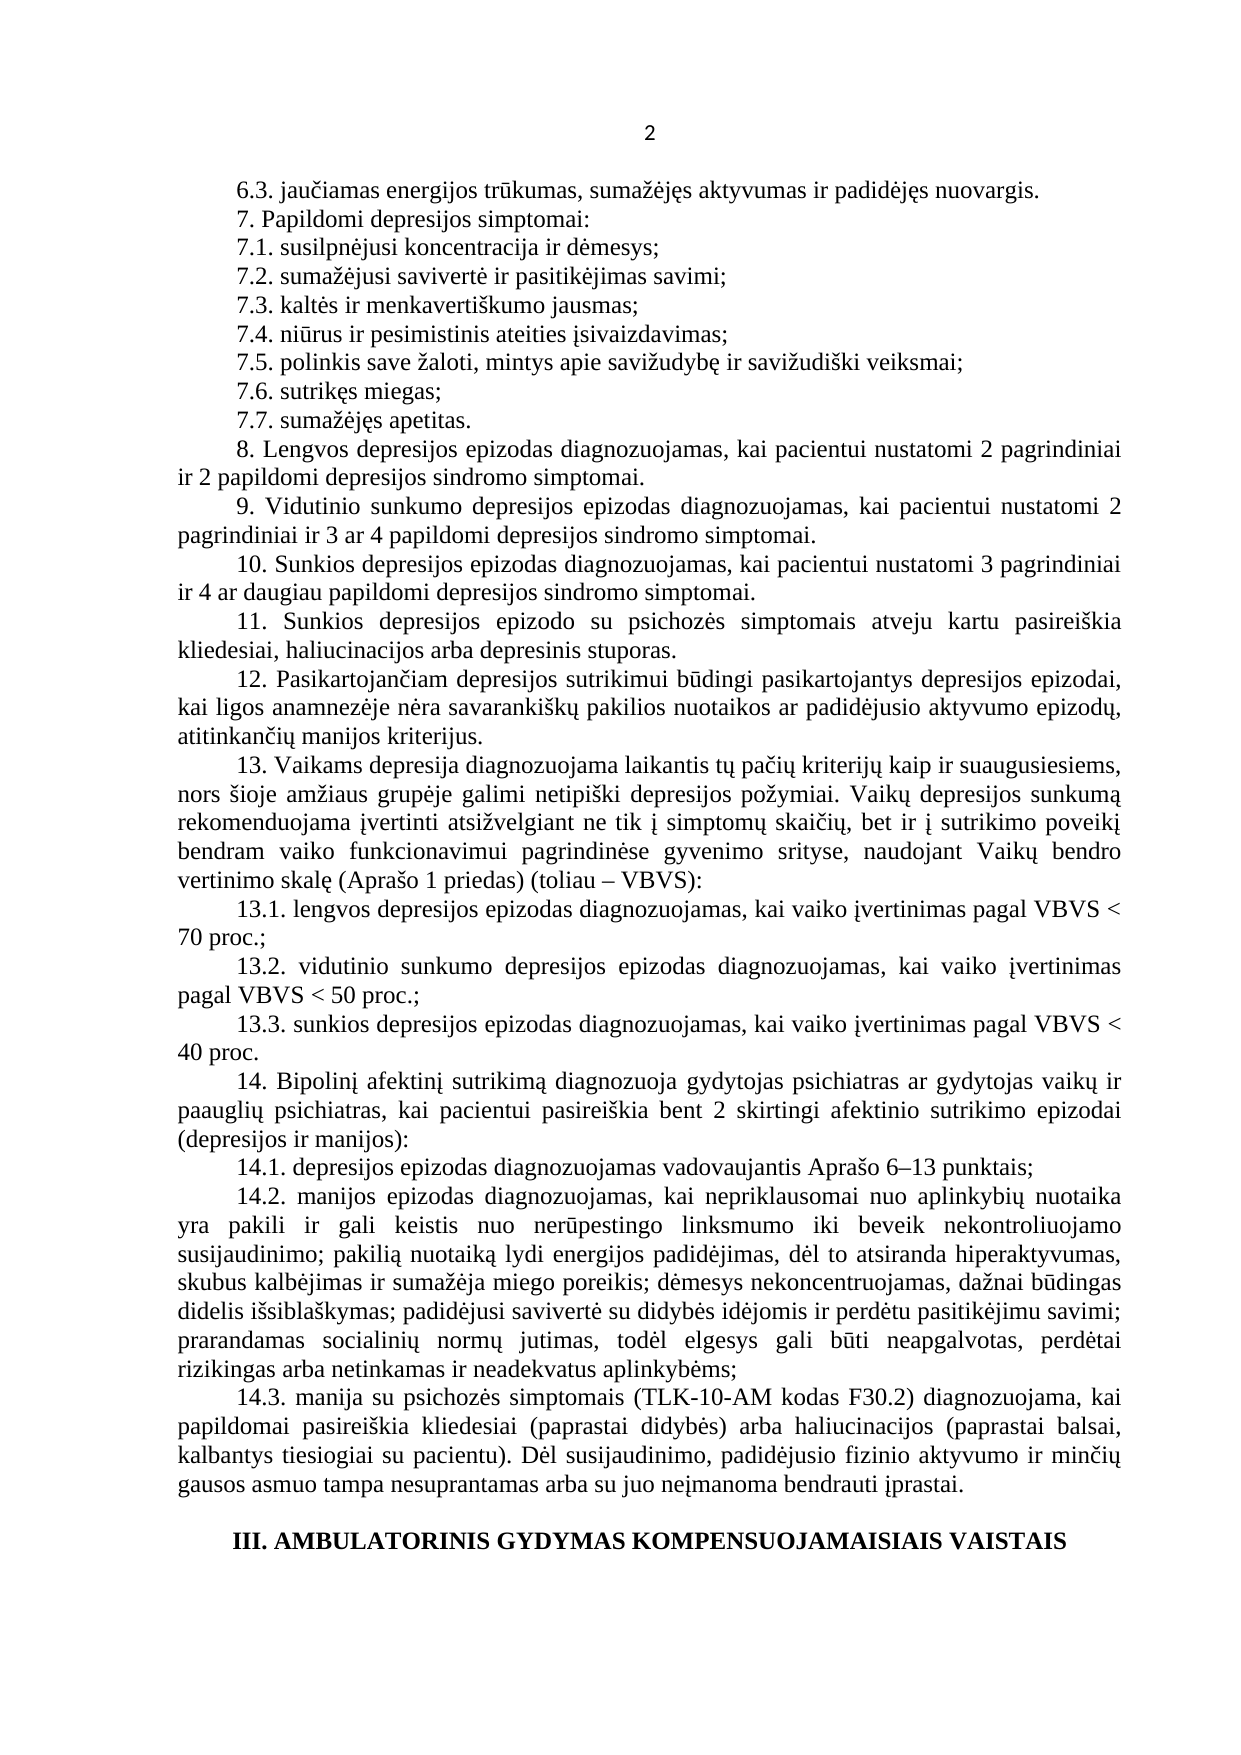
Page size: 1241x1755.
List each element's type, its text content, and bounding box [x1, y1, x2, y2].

text 10. Sunkios depresijos epizodas diagnozuojamas, kai pacientui nustatomi 3 pagrindiniai ir 4 ar daugiau papildomi depresijos sindromo simptomai. [177, 549, 1122, 606]
text 12. Pasikartojančiam depresijos sutrikimui būdingi pasikartojantys depresijos epizodai, kai ligos anamnezėje nėra savarankiškų pakilios nuotaikos ar padidėjusio aktyvumo epizodų, atitinkančių manijos kriterijus. [177, 664, 1122, 750]
text 14.2. manijos epizodas diagnozuojamas, kai nepriklausomai nuo aplinkybių nuotaika yra pakili ir gali keistis nuo nerūpestingo linksmumo iki beveik nekontroliuojamo susijaudinimo; pakilią nuotaiką lydi energijos padidėjimas, dėl to atsiranda hiperaktyvumas, skubus kalbėjimas ir sumažėja miego poreikis; dėmesys nekoncentruojamas, dažnai būdingas didelis išsiblaškymas; padidėjusi savivertė su didybės idėjomis ir perdėtu pasitikėjimu savimi; prarandamas socialinių normų jutimas, todėl elgesys gali būti neapgalvotas, perdėtai rizikingas arba netinkamas ir neadekvatus aplinkybėms; [177, 1181, 1122, 1382]
text 6.3. jaučiamas energijos trūkumas, sumažėjęs aktyvumas ir padidėjęs nuovargis. [177, 175, 1122, 204]
text 7.6. sutrikęs miegas; [177, 376, 1122, 405]
text 14.3. manija su psichozės simptomais (TLK-10-AM kodas F30.2) diagnozuojama, kai papildomai pasireiškia kliedesiai (paprastai didybės) arba haliucinacijos (paprastai balsai, kalbantys tiesiogiai su pacientu). Dėl susijaudinimo, padidėjusio fizinio aktyvumo ir minčių gausos asmuo tampa nesuprantamas arba su juo neįmanoma bendrauti įprastai. [177, 1382, 1122, 1497]
text 8. Lengvos depresijos epizodas diagnozuojamas, kai pacientui nustatomi 2 pagrindiniai ir 2 papildomi depresijos sindromo simptomai. [177, 434, 1122, 491]
text 7.3. kaltės ir menkavertiškumo jausmas; [177, 290, 1122, 319]
text 7.7. sumažėjęs apetitas. [177, 405, 1122, 434]
text 7. Papildomi depresijos simptomai: [177, 204, 1122, 232]
text 7.4. niūrus ir pesimistinis ateities įsivaizdavimas; [177, 319, 1122, 347]
text 14.1. depresijos epizodas diagnozuojamas vadovaujantis Aprašo 6–13 punktais; [177, 1152, 1122, 1181]
text 13.1. lengvos depresijos epizodas diagnozuojamas, kai vaiko įvertinimas pagal VBVS < 70 proc.; [177, 894, 1122, 951]
text 9. Vidutinio sunkumo depresijos epizodas diagnozuojamas, kai pacientui nustatomi 2 pagrindiniai ir 3 ar 4 papildomi depresijos sindromo simptomai. [177, 491, 1122, 549]
text III. AMBULATORINIS GYDYMAS KOMPENSUOJAMAISIAIS VAISTAIS [177, 1526, 1122, 1555]
text 13.3. sunkios depresijos epizodas diagnozuojamas, kai vaiko įvertinimas pagal VBVS < 40 proc. [177, 1009, 1122, 1066]
text 13.2. vidutinio sunkumo depresijos epizodas diagnozuojamas, kai vaiko įvertinimas pagal VBVS < 50 proc.; [177, 951, 1122, 1009]
text 7.5. polinkis save žaloti, mintys apie savižudybę ir savižudiški veiksmai; [177, 347, 1122, 376]
text 11. Sunkios depresijos epizodo su psichozės simptomais atveju kartu pasireiškia kliedesiai, haliucinacijos arba depresinis stuporas. [177, 606, 1122, 664]
text 14. Bipolinį afektinį sutrikimą diagnozuoja gydytojas psichiatras ar gydytojas vaikų ir paauglių psichiatras, kai pacientui pasireiškia bent 2 skirtingi afektinio sutrikimo epizodai (depresijos ir manijos): [177, 1066, 1122, 1152]
text 13. Vaikams depresija diagnozuojama laikantis tų pačių kriterijų kaip ir suaugusiesiems, nors šioje amžiaus grupėje galimi netipiški depresijos požymiai. Vaikų depresijos sunkumą rekomenduojama įvertinti atsižvelgiant ne tik į simptomų skaičių, bet ir į sutrikimo poveikį bendram vaiko funkcionavimui pagrindinėse gyvenimo srityse, naudojant Vaikų bendro vertinimo skalę (Aprašo 1 priedas) (toliau – VBVS): [177, 750, 1122, 894]
text 7.1. susilpnėjusi koncentracija ir dėmesys; [177, 232, 1122, 261]
text 7.2. sumažėjusi savivertė ir pasitikėjimas savimi; [177, 261, 1122, 290]
